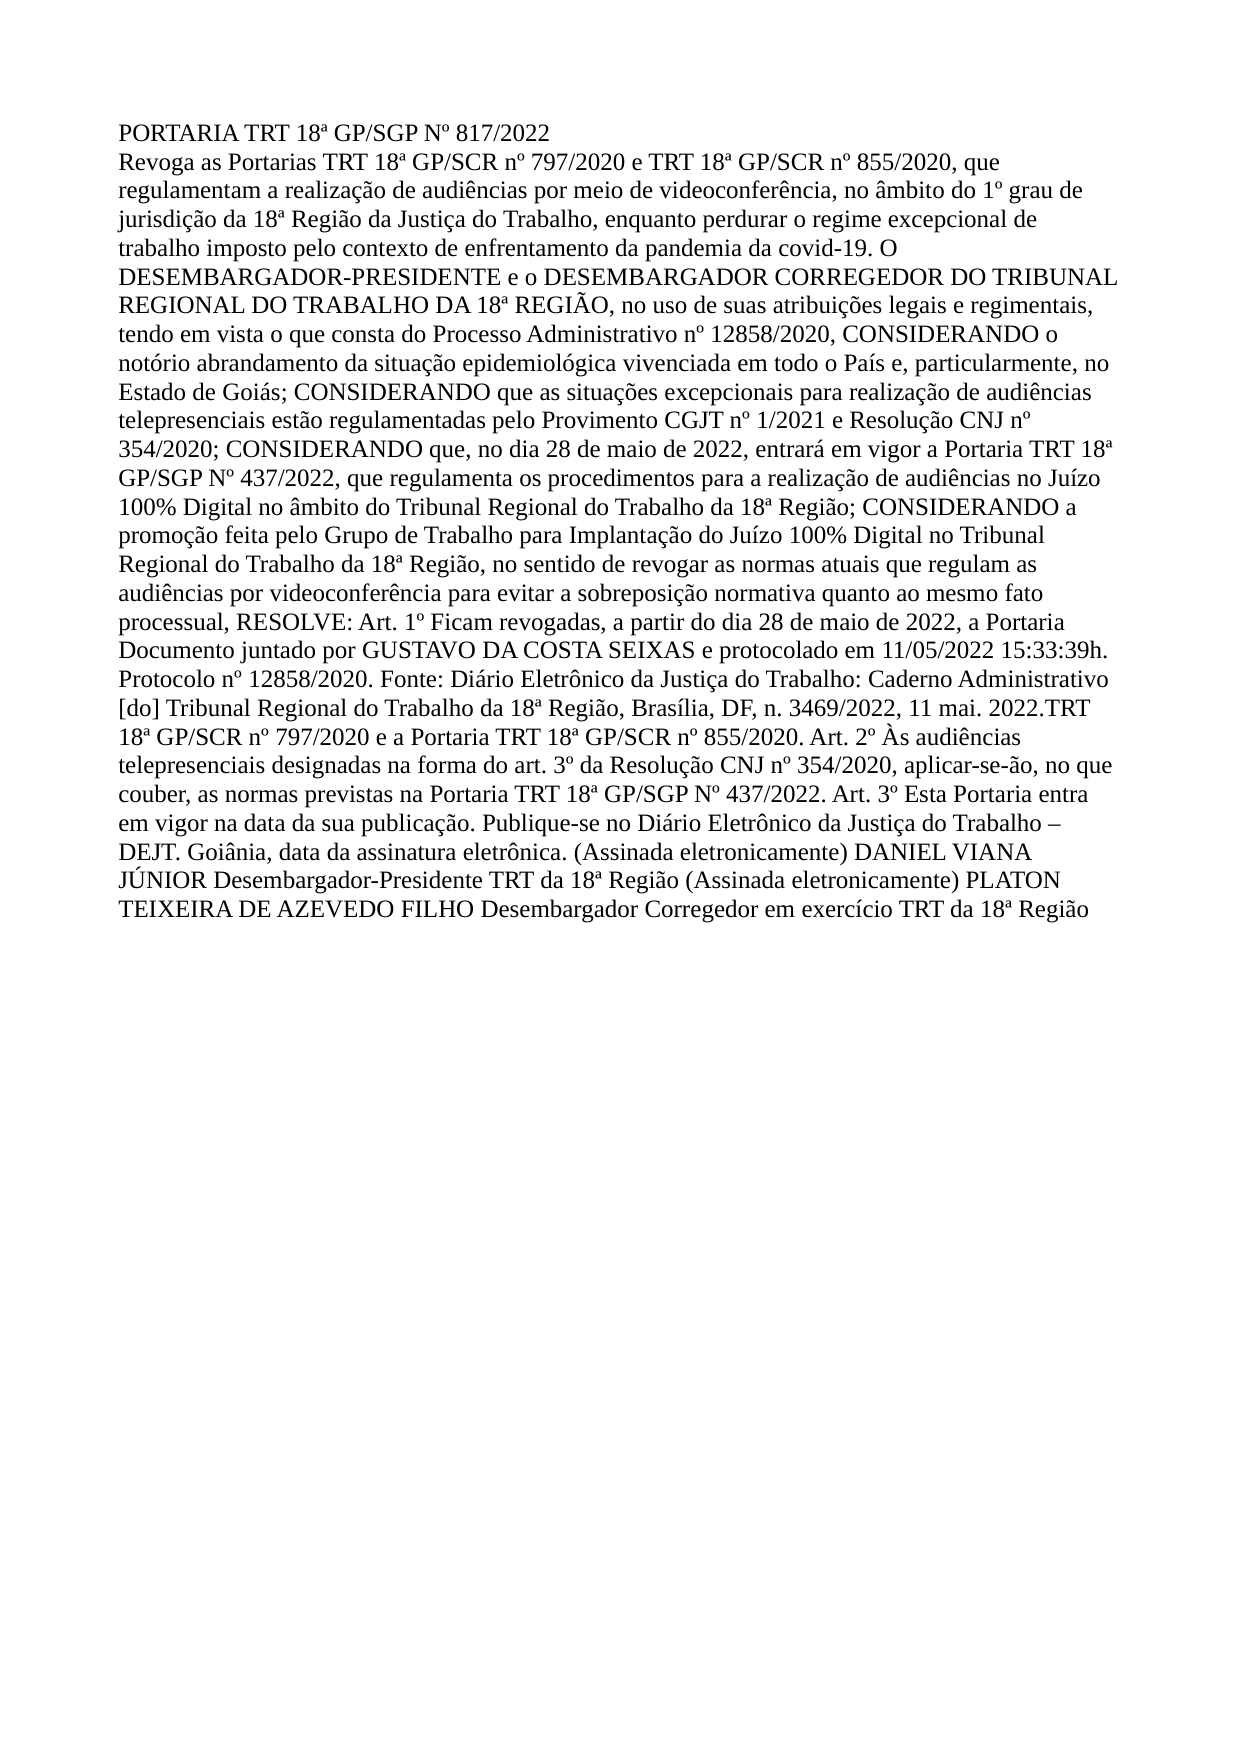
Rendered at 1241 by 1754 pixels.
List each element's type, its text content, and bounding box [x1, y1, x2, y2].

text PORTARIA TRT 18ª GP/SGP Nº 817/2022 [118, 118, 1122, 147]
text Revoga as Portarias TRT 18ª GP/SCR nº 797/2020 e TRT 18ª GP/SCR nº 855/2020, que regulamentam a realização de audiências por meio de videoconferência, no âmbito do 1º grau de jurisdição da 18ª Região da Justiça do Trabalho, enquanto perdurar o regime excepcional de trabalho imposto pelo contexto de enfrentamento da pandemia da covid-19. O DESEMBARGADOR-PRESIDENTE e o DESEMBARGADOR CORREGEDOR DO TRIBUNAL REGIONAL DO TRABALHO DA 18ª REGIÃO, no uso de suas atribuições legais e regimentais, tendo em vista o que consta do Processo Administrativo nº 12858/2020, CONSIDERANDO o notório abrandamento da situação epidemiológica vivenciada em todo o País e, particularmente, no Estado de Goiás; CONSIDERANDO que as situações excepcionais para realização de audiências telepresenciais estão regulamentadas pelo Provimento CGJT nº 1/2021 e Resolução CNJ nº 354/2020; CONSIDERANDO que, no dia 28 de maio de 2022, entrará em vigor a Portaria TRT 18ª GP/SGP Nº 437/2022, que regulamenta os procedimentos para a realização de audiências no Juízo 100% Digital no âmbito do Tribunal Regional do Trabalho da 18ª Região; CONSIDERANDO a promoção feita pelo Grupo de Trabalho para Implantação do Juízo 100% Digital no Tribunal Regional do Trabalho da 18ª Região, no sentido de revogar as normas atuais que regulam as audiências por videoconferência para evitar a sobreposição normativa quanto ao mesmo fato processual, RESOLVE: Art. 1º Ficam revogadas, a partir do dia 28 de maio de 2022, a Portaria Documento juntado por GUSTAVO DA COSTA SEIXAS e protocolado em 11/05/2022 15:33:39h. Protocolo nº 12858/2020. Fonte: Diário Eletrônico da Justiça do Trabalho: Caderno Administrativo [do] Tribunal Regional do Trabalho da 18ª Região, Brasília, DF, n. 3469/2022, 11 mai. 2022.TRT 18ª GP/SCR nº 797/2020 e a Portaria TRT 18ª GP/SCR nº 855/2020. Art. 2º Às audiências telepresenciais designadas na forma do art. 3º da Resolução CNJ nº 354/2020, aplicar-se-ão, no que couber, as normas previstas na Portaria TRT 18ª GP/SGP Nº 437/2022. Art. 3º Esta Portaria entra em vigor na data da sua publicação. Publique-se no Diário Eletrônico da Justiça do Trabalho – DEJT. Goiânia, data da assinatura eletrônica. (Assinada eletronicamente) DANIEL VIANA JÚNIOR Desembargador-Presidente TRT da 18ª Região (Assinada eletronicamente) PLATON TEIXEIRA DE AZEVEDO FILHO Desembargador Corregedor em exercício TRT da 18ª Região [118, 147, 1122, 923]
